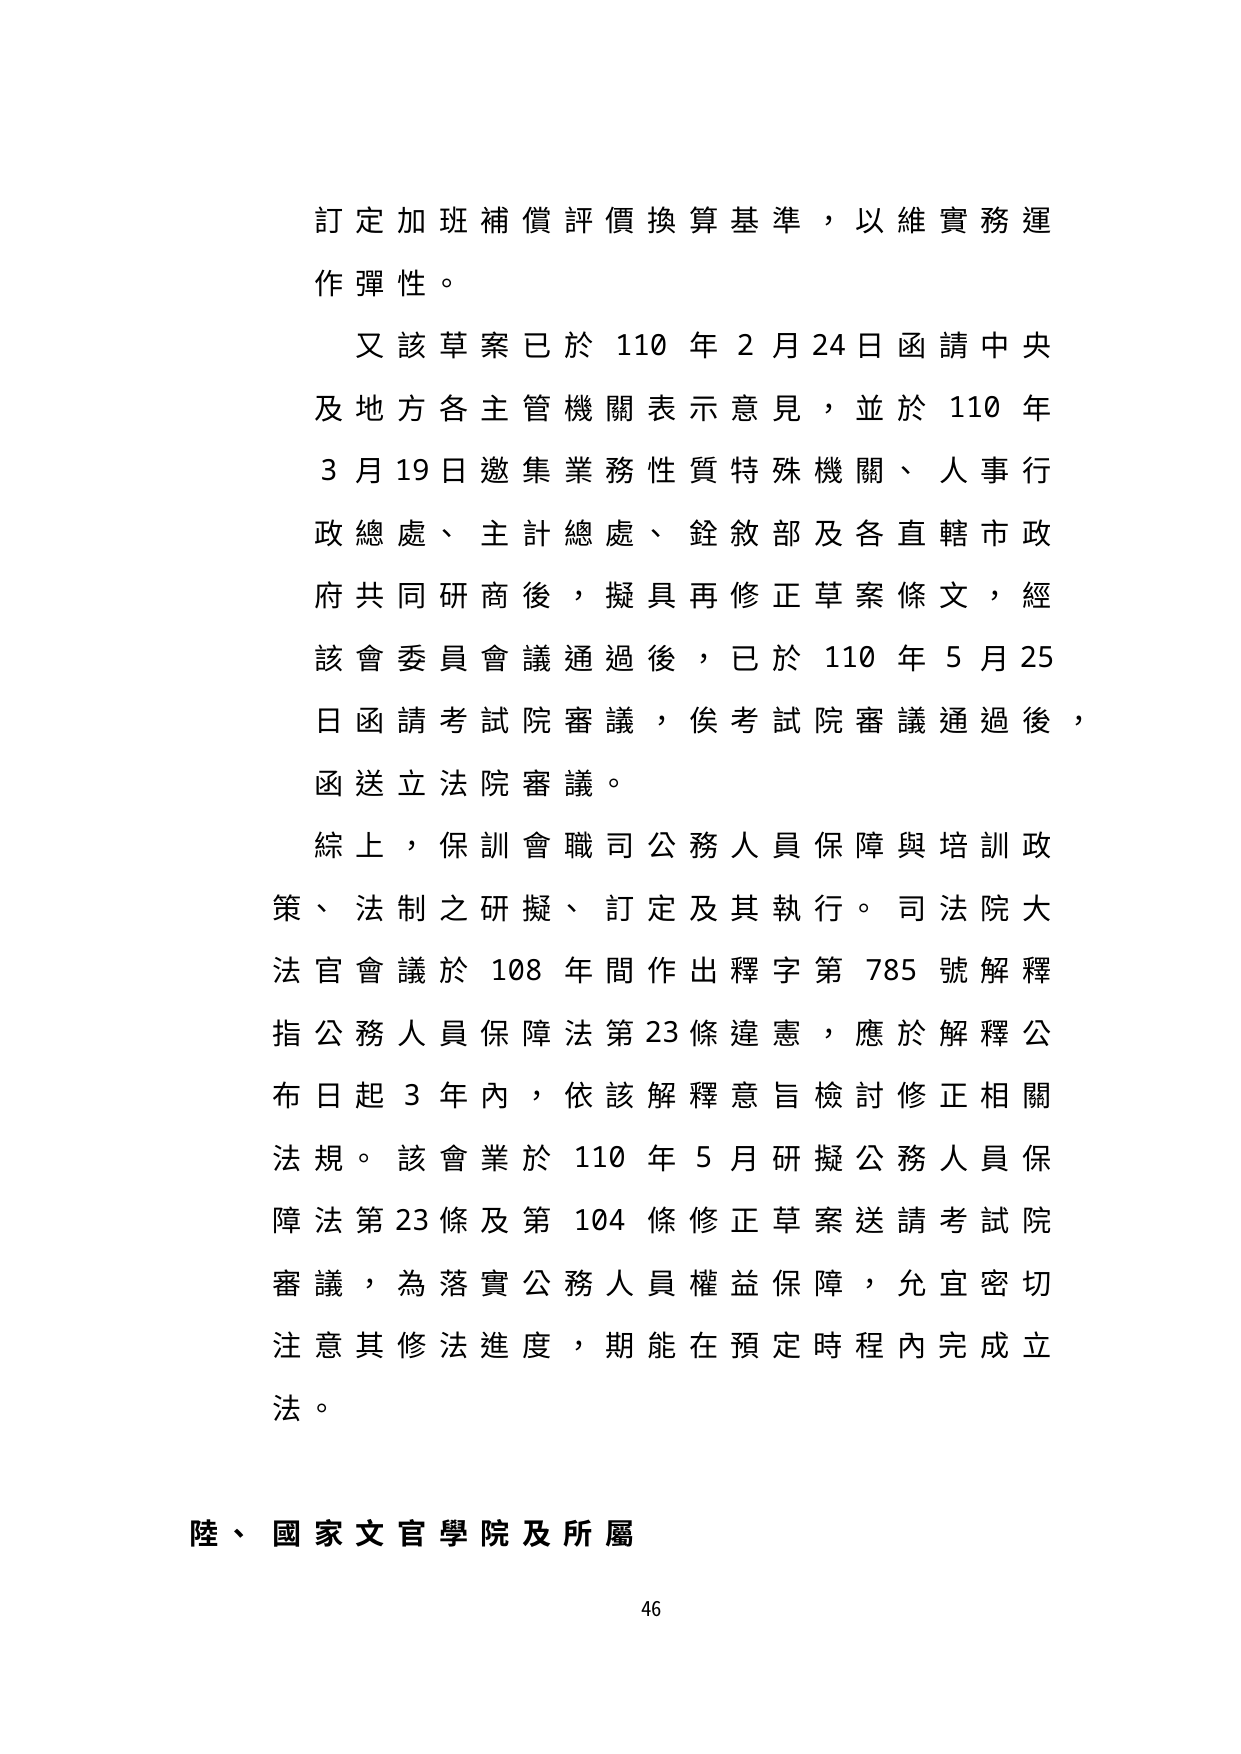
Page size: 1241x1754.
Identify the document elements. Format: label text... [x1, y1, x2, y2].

text 綜上，保訓會職司公務人員保障與培訓政策、法制之研擬、訂定及其執行。司法院大法官會議於108年間作出釋字第785號解釋指公務人員保障法第23條違憲，應於解釋公布日起3年內，依該解釋意旨檢討修正相關法規。該會業於110年5月研擬公務人員保障法第23條及第104條修正草案送請考試院審議，為落實公務人員權益保障，允宜密切注意其修法進度，期能在預定時程內完成立法。 [242, 802, 1058, 1427]
text 陸、國家文官學院及所屬 [183, 1490, 1058, 1552]
text 訂定加班補償評價換算基準，以維實務運作彈性。 [271, 177, 1058, 302]
text 又該草案已於110年2月24日函請中央及地方各主管機關表示意見，並於110年3月19日邀集業務性質特殊機關、人事行政總處、主計總處、銓敘部及各直轄市政府共同研商後，擬具再修正草案條文，經該會委員會議通過後，已於110年5月25日函請考試院審議，俟考試院審議通過後，函送立法院審議。 [271, 302, 1058, 802]
